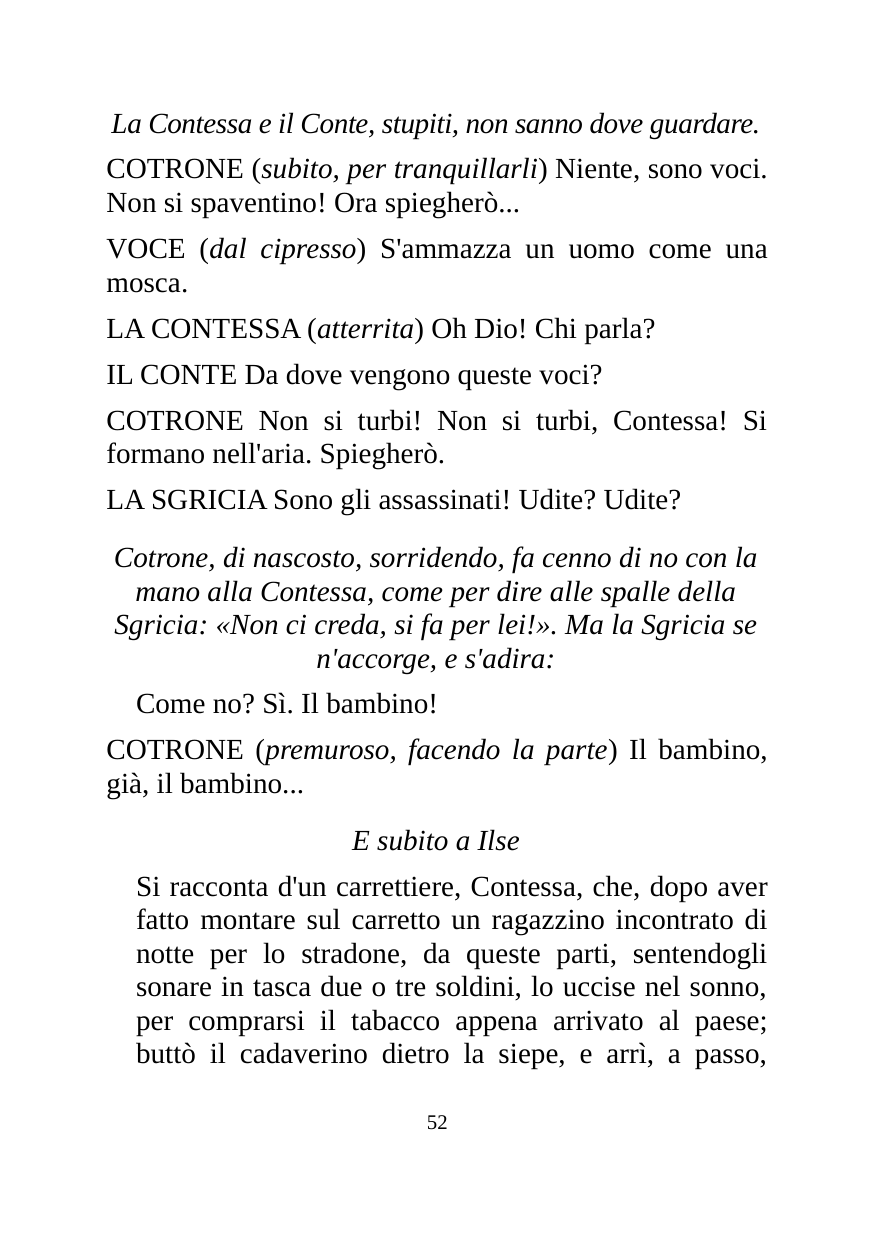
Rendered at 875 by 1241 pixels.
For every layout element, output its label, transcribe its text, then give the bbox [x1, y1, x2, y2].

text IL CONTE Da dove vengono queste voci? [106, 357, 768, 390]
text LA CONTESSA (atterrita) Oh Dio! Chi parla? [106, 311, 768, 344]
text COTRONE (premuroso, facendo la parte) Il bambino, già, il bambino... [106, 732, 768, 799]
text Cotrone, di nascosto, sorridendo, fa cenno di no con la mano alla Contessa, come per dire alle spalle della Sgricia: «Non ci creda, si fa per lei!». Ma la Sgricia se n'accorge, e s'adira: [106, 540, 768, 674]
text Come no? Sì. Il bambino! [136, 686, 768, 720]
text COTRONE (subito, per tranquillarli) Niente, sono voci. Non si spaventino! Ora spiegherò... [106, 152, 768, 219]
text LA SGRICIA Sono gli assassinati! Udite? Udite? [106, 482, 768, 516]
text La Contessa e il Conte, stupiti, non sanno dove guardare. [106, 106, 768, 140]
text E subito a Ilse [106, 823, 768, 857]
text COTRONE Non si turbi! Non si turbi, Contessa! Si formano nell'aria. Spiegherò. [106, 403, 768, 470]
text Si racconta d'un carrettiere, Contessa, che, dopo aver fatto montare sul carretto un ragazzino incontrato di notte per lo stradone, da queste parti, sentendogli sonare in tasca due o tre soldini, lo uccise nel sonno, per comprarsi il tabacco appena arrivato al paese; buttò il cadaverino dietro la siepe, e arrì, a passo, [136, 869, 768, 1070]
text VOCE (dal cipresso) S'ammazza un uomo come una mosca. [106, 231, 768, 298]
